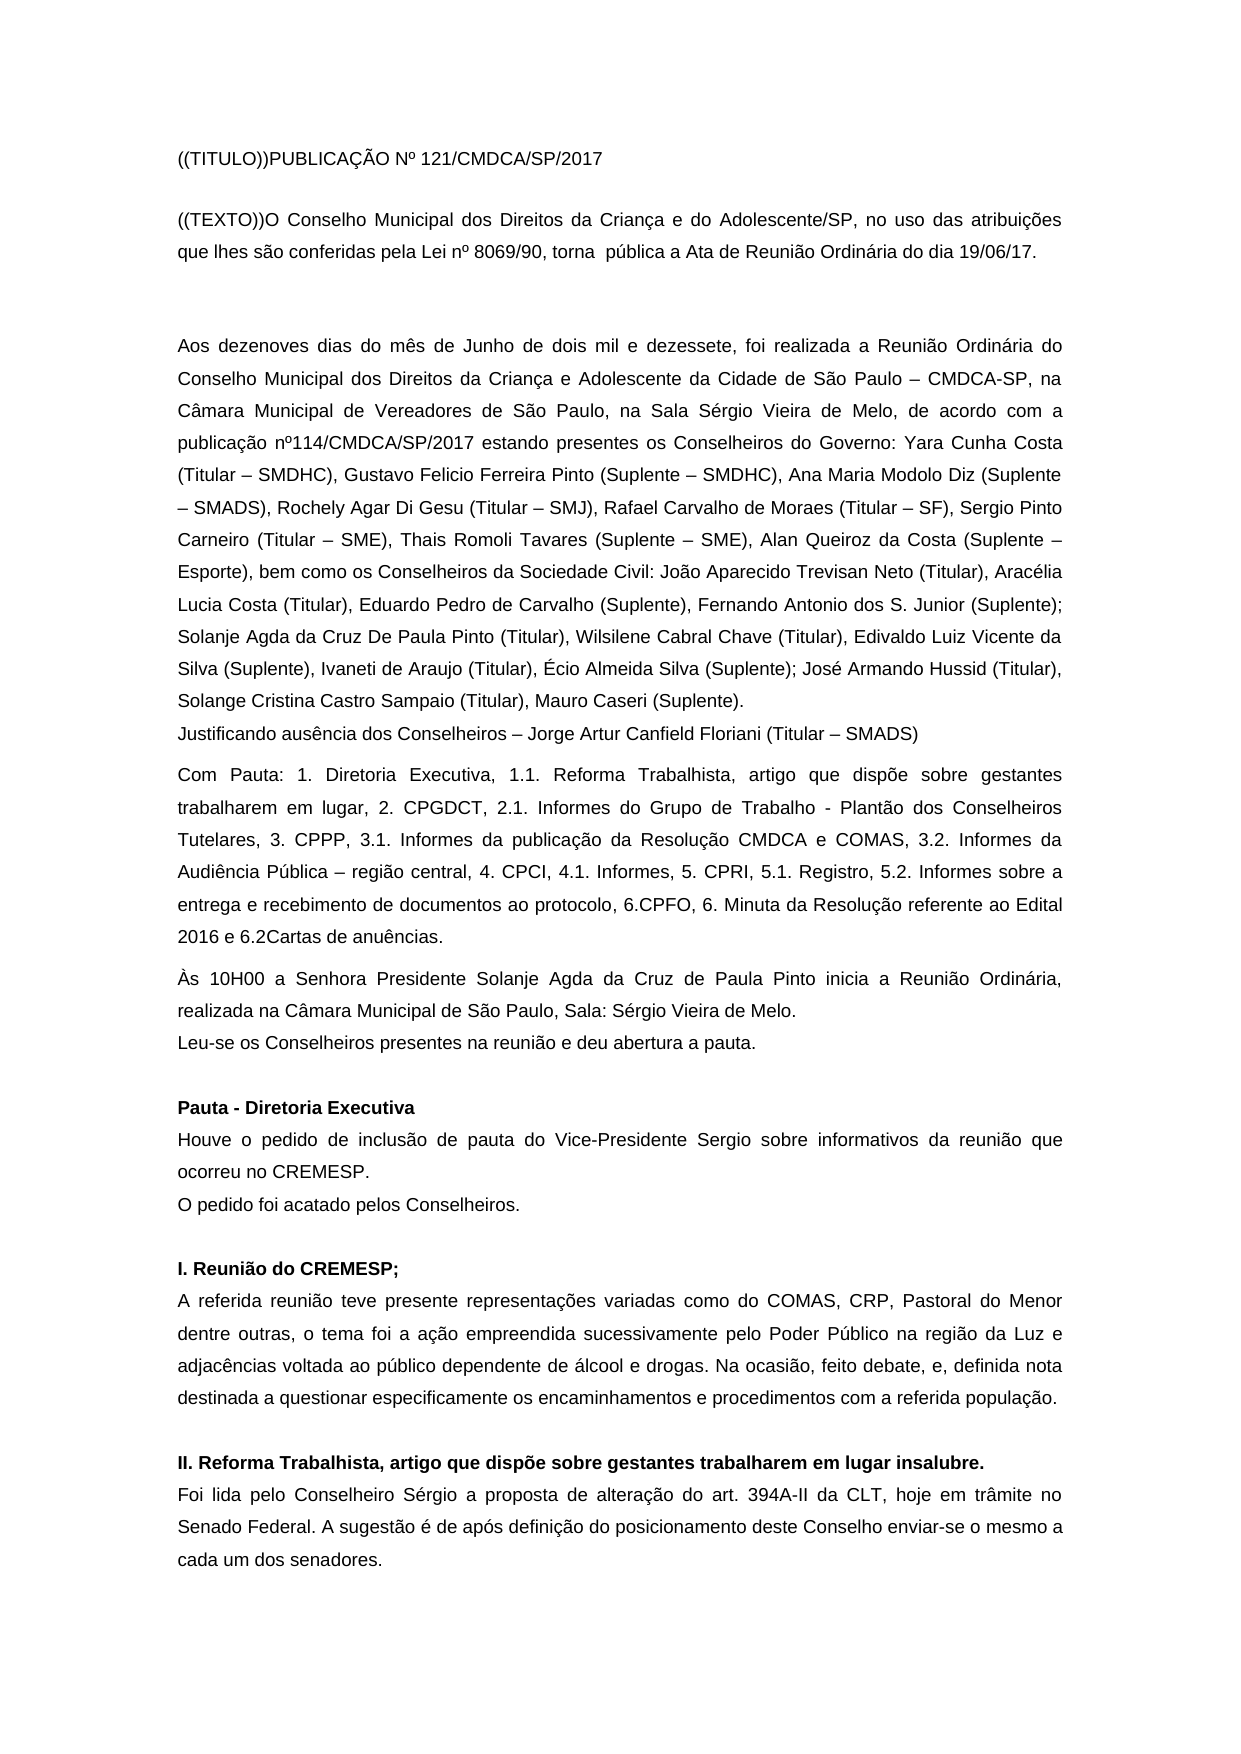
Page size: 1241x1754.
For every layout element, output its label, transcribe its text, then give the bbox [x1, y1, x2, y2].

text Pauta - Diretoria Executiva [177, 1097, 1063, 1118]
text ((TEXTO))O Conselho Municipal dos Direitos da Criança e do Adolescente/SP, no uso das atribuições que lhes são conferidas pela Lei nº 8069/90, torna pública a Ata de Reunião Ordinária do dia 19/06/17. [177, 209, 1063, 263]
text Houve o pedido de inclusão de pauta do Vice-Presidente Sergio sobre informativos da reunião que ocorreu no CREMESP. [177, 1129, 1063, 1183]
text I. Reunião do CREMESP; [177, 1258, 1063, 1279]
text ((TITULO))PUBLICAÇÃO Nº 121/CMDCA/SP/2017 [177, 148, 1063, 169]
text Com Pauta: 1. Diretoria Executiva, 1.1. Reforma Trabalhista, artigo que dispõe sobre gestantes trabalharem em lugar, 2. CPGDCT, 2.1. Informes do Grupo de Trabalho - Plantão dos Conselheiros Tutelares, 3. CPPP, 3.1. Informes da publicação da Resolução CMDCA e COMAS, 3.2. Informes da Audiência Pública – região central, 4. CPCI, 4.1. Informes, 5. CPRI, 5.1. Registro, 5.2. Informes sobre a entrega e recebimento de documentos ao protocolo, 6.CPFO, 6. Minuta da Resolução referente ao Edital 2016 e 6.2Cartas de anuências. [177, 764, 1063, 947]
text II. Reforma Trabalhista, artigo que dispõe sobre gestantes trabalharem em lugar insalubre. [177, 1452, 1063, 1473]
text Às 10H00 a Senhora Presidente Solanje Agda da Cruz de Paula Pinto inicia a Reunião Ordinária, realizada na Câmara Municipal de São Paulo, Sala: Sérgio Vieira de Melo. [177, 967, 1063, 1021]
text Justificando ausência dos Conselheiros – Jorge Artur Canfield Floriani (Titular – SMADS) [177, 723, 1063, 744]
text Leu-se os Conselheiros presentes na reunião e deu abertura a pauta. [177, 1032, 1063, 1053]
text O pedido foi acatado pelos Conselheiros. [177, 1193, 1063, 1215]
text A referida reunião teve presente representações variadas como do COMAS, CRP, Pastoral do Menor dentre outras, o tema foi a ação empreendida sucessivamente pelo Poder Público na região da Luz e adjacências voltada ao público dependente de álcool e drogas. Na ocasião, feito debate, e, definida nota destinada a questionar especificamente os encaminhamentos e procedimentos com a referida população. [177, 1290, 1063, 1409]
text Foi lida pelo Conselheiro Sérgio a proposta de alteração do art. 394A-II da CLT, hoje em trâmite no Senado Federal. A sugestão é de após definição do posicionamento deste Conselho enviar-se o mesmo a cada um dos senadores. [177, 1484, 1063, 1570]
text Aos dezenoves dias do mês de Junho de dois mil e dezessete, foi realizada a Reunião Ordinária do Conselho Municipal dos Direitos da Criança e Adolescente da Cidade de São Paulo – CMDCA-SP, na Câmara Municipal de Vereadores de São Paulo, na Sala Sérgio Vieira de Melo, de acordo com a publicação nº114/CMDCA/SP/2017 estando presentes os Conselheiros do Governo: Yara Cunha Costa (Titular – SMDHC), Gustavo Felicio Ferreira Pinto (Suplente – SMDHC), Ana Maria Modolo Diz (Suplente – SMADS), Rochely Agar Di Gesu (Titular – SMJ), Rafael Carvalho de Moraes (Titular – SF), Sergio Pinto Carneiro (Titular – SME), Thais Romoli Tavares (Suplente – SME), Alan Queiroz da Costa (Suplente – Esporte), bem como os Conselheiros da Sociedade Civil: João Aparecido Trevisan Neto (Titular), Aracélia Lucia Costa (Titular), Eduardo Pedro de Carvalho (Suplente), Fernando Antonio dos S. Junior (Suplente); Solanje Agda da Cruz De Paula Pinto (Titular), Wilsilene Cabral Chave (Titular), Edivaldo Luiz Vicente da Silva (Suplente), Ivaneti de Araujo (Titular), Écio Almeida Silva (Suplente); José Armando Hussid (Titular), Solange Cristina Castro Sampaio (Titular), Mauro Caseri (Suplente). [177, 335, 1063, 712]
